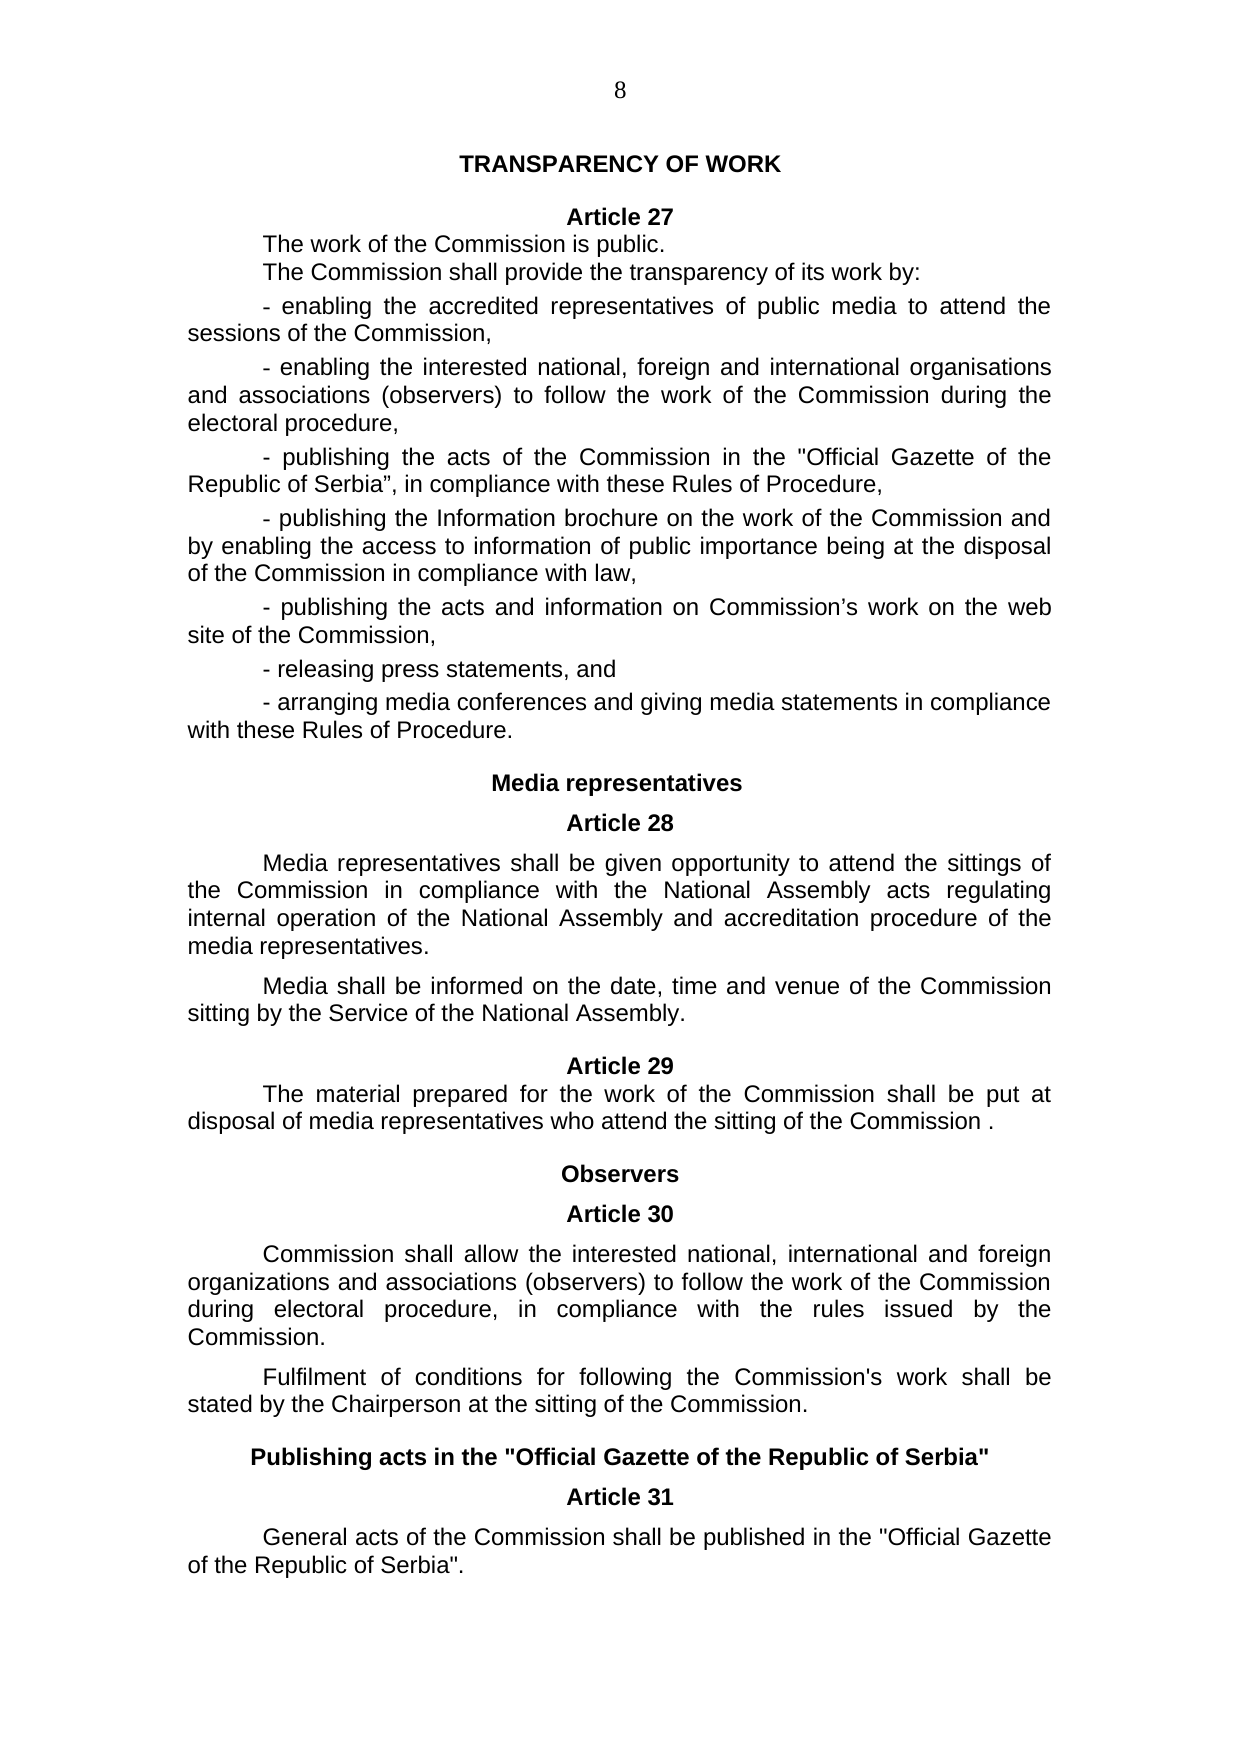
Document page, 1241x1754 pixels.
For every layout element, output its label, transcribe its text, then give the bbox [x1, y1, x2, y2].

text - publishing the acts and information on Commission’s work on the web site of the Commission, [187, 593, 1053, 648]
text - publishing the acts of the Commission in the "Official Gazette of the Republic of Serbia”, in compliance with these Rules of Procedure, [187, 442, 1053, 498]
text Observers [187, 1160, 1053, 1187]
text - publishing the Information brochure on the work of the Commission and by enabling the access to information of public importance being at the disposal of the Commission in compliance with law, [187, 504, 1053, 587]
text Media representatives [187, 768, 1053, 796]
text - enabling the interested national, foreign and international organisations and associations (observers) to follow the work of the Commission during the electoral procedure, [187, 353, 1053, 436]
text The work of the Commission is public. [187, 230, 1053, 258]
text Article 29 [187, 1052, 1053, 1079]
text Article 31 [187, 1483, 1053, 1511]
text Article 27 [187, 203, 1053, 230]
text TRANSPARENCY OF WORK [187, 150, 1053, 178]
text Fulfilment of conditions for following the Commission's work shall be stated by the Chairperson at the sitting of the Commission. [187, 1363, 1053, 1418]
text Media shall be informed on the date, time and venue of the Commission sitting by the Service of the National Assembly. [187, 972, 1053, 1027]
text Commission shall allow the interested national, international and foreign organizations and associations (observers) to follow the work of the Commission during electoral procedure, in compliance with the rules issued by the Commission. [187, 1240, 1053, 1350]
text - releasing press statements, and [187, 654, 1053, 682]
text Article 28 [187, 809, 1053, 836]
text Publishing acts in the "Official Gazette of the Republic of Serbia" [187, 1443, 1053, 1471]
text - arranging media conferences and giving media statements in compliance with these Rules of Procedure. [187, 688, 1053, 743]
text The material prepared for the work of the Commission shall be put at disposal of media representatives who attend the sitting of the Commission . [187, 1079, 1053, 1135]
text General acts of the Commission shall be published in the "Official Gazette of the Republic of Serbia". [187, 1523, 1053, 1578]
text Article 30 [187, 1200, 1053, 1227]
text The Commission shall provide the transparency of its work by: [187, 258, 1053, 285]
text - enabling the accredited representatives of public media to attend the sessions of the Commission, [187, 292, 1053, 347]
text Media representatives shall be given opportunity to attend the sittings of the Commission in compliance with the National Assembly acts regulating internal operation of the National Assembly and accreditation procedure of the media representatives. [187, 849, 1053, 959]
